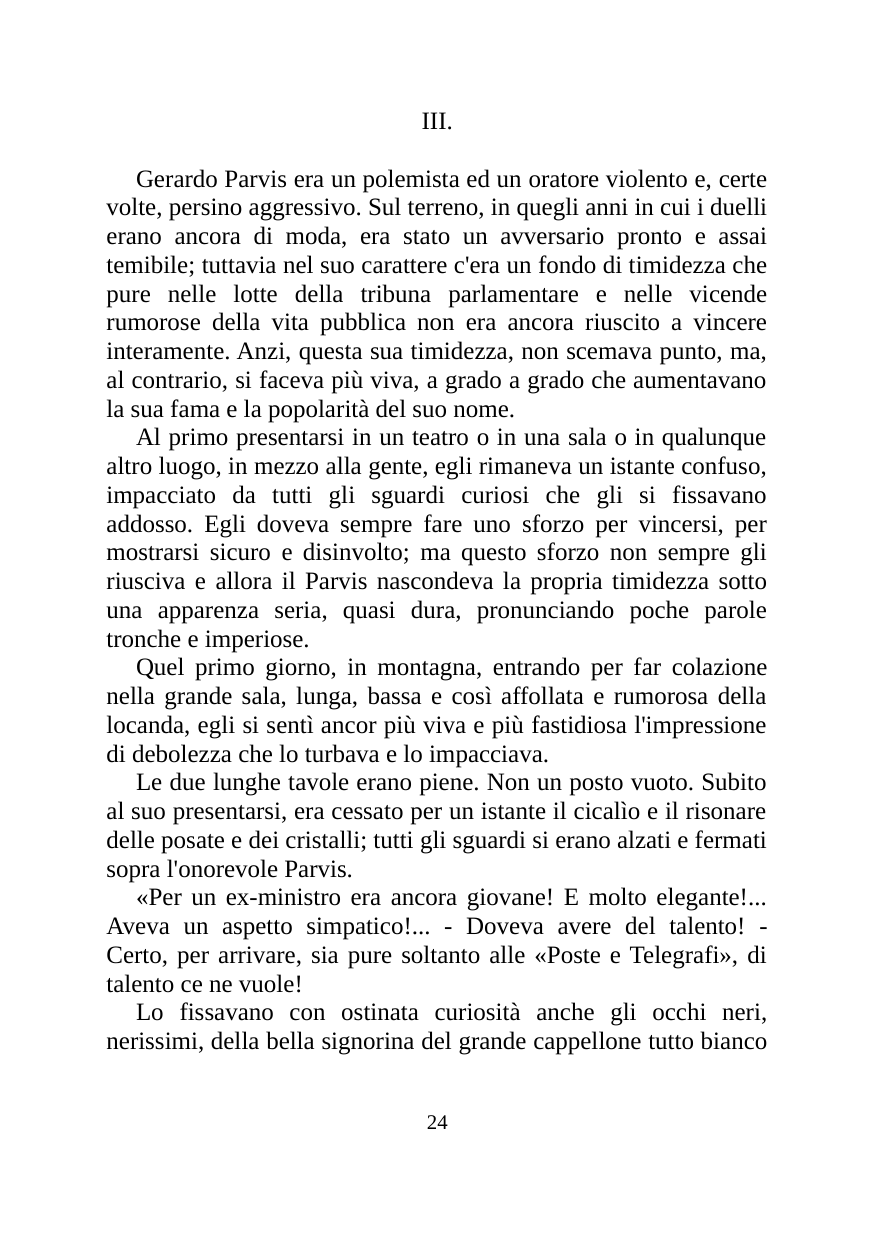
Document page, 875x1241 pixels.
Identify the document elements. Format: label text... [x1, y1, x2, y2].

text III. [106, 106, 768, 135]
text Quel primo giorno, in montagna, entrando per far colazione nella grande sala, lunga, bassa e così affollata e rumorosa della locanda, egli si sentì ancor più viva e più fastidiosa l'impressione di debolezza che lo turbava e lo impacciava. [106, 652, 768, 767]
text Lo fissavano con ostinata curiosità anche gli occhi neri, nerissimi, della bella signorina del grande cappellone tutto bianco [106, 997, 768, 1055]
text Al primo presentarsi in un teatro o in una sala o in qualunque altro luogo, in mezzo alla gente, egli rimaneva un istante confuso, impacciato da tutti gli sguardi curiosi che gli si fissavano addosso. Egli doveva sempre fare uno sforzo per vincersi, per mostrarsi sicuro e disinvolto; ma questo sforzo non sempre gli riusciva e allora il Parvis nascondeva la propria timidezza sotto una apparenza seria, quasi dura, pronunciando poche parole tronche e imperiose. [106, 422, 768, 652]
text «Per un ex-ministro era ancora giovane! E molto elegante!... Aveva un aspetto simpatico!... - Doveva avere del talento! - Certo, per arrivare, sia pure soltanto alle «Poste e Telegrafi», di talento ce ne vuole! [106, 882, 768, 997]
text Le due lunghe tavole erano piene. Non un posto vuoto. Subito al suo presentarsi, era cessato per un istante il cicalìo e il risonare delle posate e dei cristalli; tutti gli sguardi si erano alzati e fermati sopra l'onorevole Parvis. [106, 767, 768, 882]
text Gerardo Parvis era un polemista ed un oratore violento e, certe volte, persino aggressivo. Sul terreno, in quegli anni in cui i duelli erano ancora di moda, era stato un avversario pronto e assai temibile; tuttavia nel suo carattere c'era un fondo di timidezza che pure nelle lotte della tribuna parlamentare e nelle vicende rumorose della vita pubblica non era ancora riuscito a vincere interamente. Anzi, questa sua timidezza, non scemava punto, ma, al contrario, si faceva più viva, a grado a grado che aumentavano la sua fama e la popolarità del suo nome. [106, 164, 768, 422]
